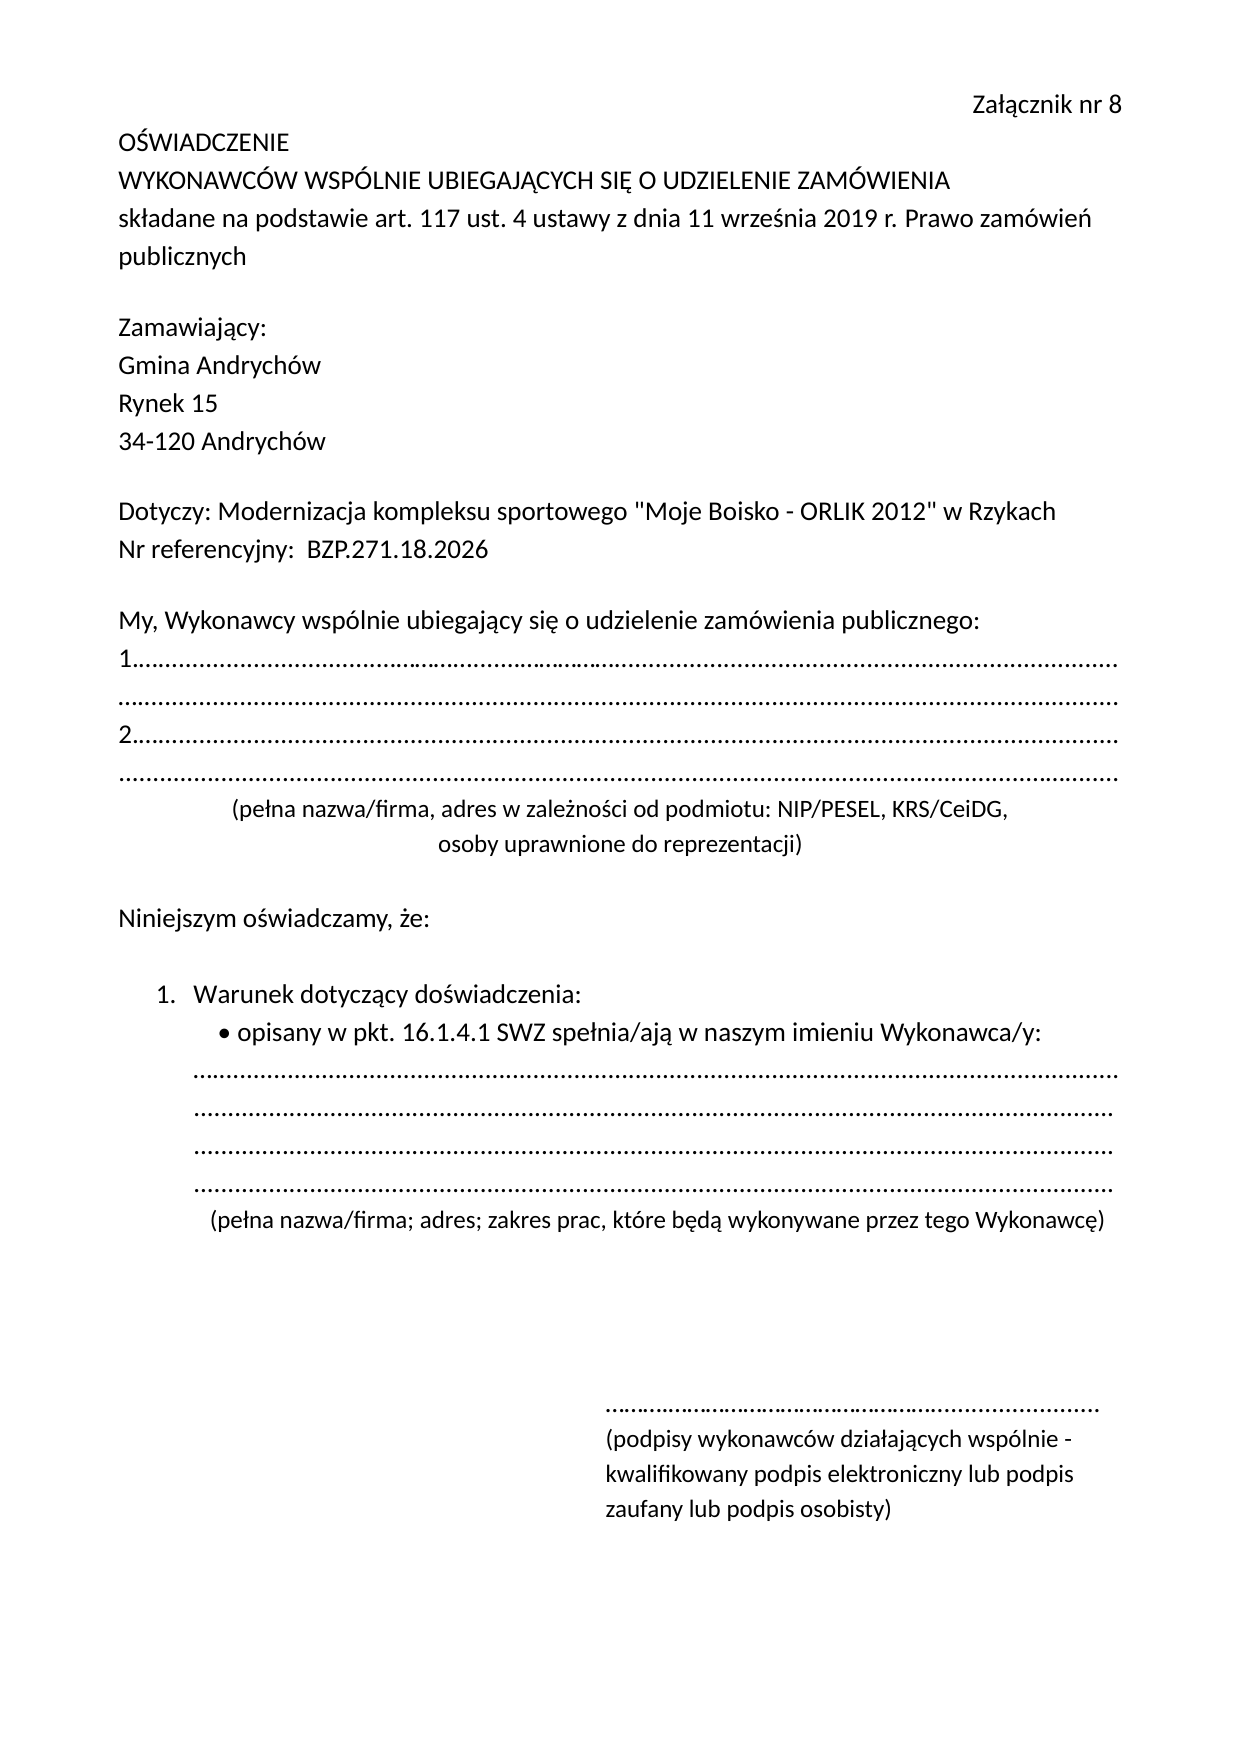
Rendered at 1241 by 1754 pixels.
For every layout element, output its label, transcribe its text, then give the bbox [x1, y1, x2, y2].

list Warunek dotyczący doświadczenia: [156, 977, 1122, 1010]
text Rynek 15 [118, 386, 1122, 419]
text Zamawiający: [118, 310, 1122, 343]
text Dotyczy: Modernizacja kompleksu sportowego "Moje Boisko - ORLIK 2012" w Rzykach [118, 494, 1122, 528]
text WYKONAWCÓW WSPÓLNIE UBIEGAJĄCYCH SIĘ O UDZIELENIE ZAMÓWIENIA [118, 163, 1122, 196]
text OŚWIADCZENIE [118, 125, 1122, 158]
text składane na podstawie art. 117 ust. 4 ustawy z dnia 11 września 2019 r. Prawo zamówień publicznych [118, 201, 1122, 272]
text osoby uprawnione do reprezentacji) [118, 828, 1122, 858]
text (pełna nazwa/firma, adres w zależności od podmiotu: NIP/PESEL, KRS/CeiDG, [118, 793, 1122, 823]
text ……….…………………………………….........................(podpisy wykonawców działających wspólnie - kwalifikowany podpis elektroniczny lub podpis zaufany lub podpis osobisty) [605, 1386, 1122, 1524]
list …...................................………..........…………….......................................................................... [118, 641, 1122, 674]
text Nr referencyjny: BZP.271.18.2026 [118, 532, 1122, 566]
list …................................................................................................................................................ [118, 679, 1122, 712]
text Załącznik nr 8 [118, 87, 1122, 120]
list • opisany w pkt. 16.1.4.1 SWZ spełnia/ają w naszym imieniu Wykonawca/y: ….......................................................................................................................................................................................................................................................................................................................................................................................................................................................................................................................................................... [156, 1015, 1122, 1199]
text My, Wykonawcy wspólnie ubiegający się o udzielenie zamówienia publicznego: [118, 603, 1122, 636]
list (pełna nazwa/firma; adres; zakres prac, które będą wykonywane przez tego Wykonawcę) [156, 1204, 1122, 1235]
text Niniejszym oświadczamy, że: [118, 901, 1122, 934]
text 34-120 Andrychów [118, 424, 1122, 457]
text Gmina Andrychów [118, 348, 1122, 381]
list ….....................................................................................................................................................................................................................................................................................…........ [118, 717, 1122, 788]
